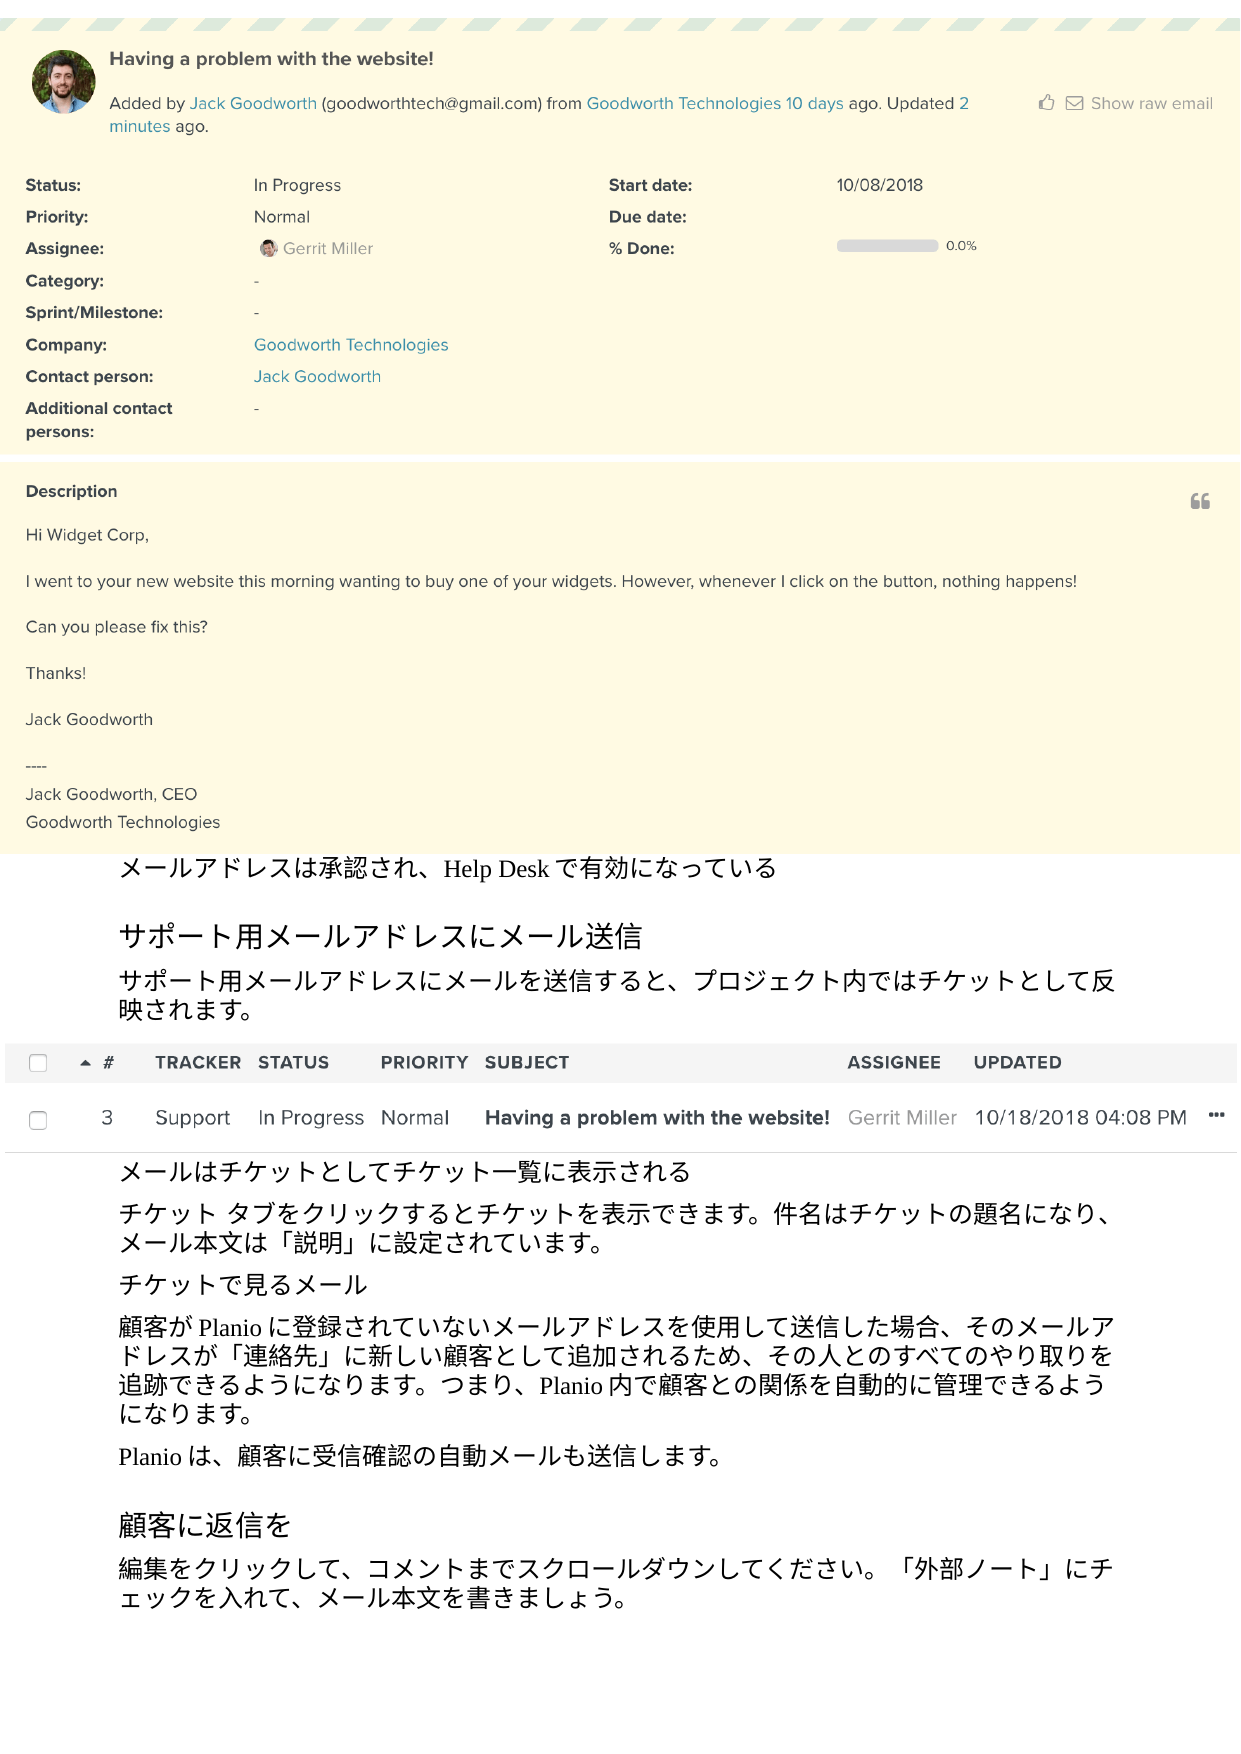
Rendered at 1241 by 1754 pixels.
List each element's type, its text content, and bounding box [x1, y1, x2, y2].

subtitle サポート用メールアドレスにメール送信 [118, 921, 1122, 954]
text メールはチケットとしてチケット一覧に表示される [118, 1159, 1122, 1188]
text 編集をクリックして、コメントまでスクロールダウンしてください。「外部ノート」にチェックを入れて、メール本文を書きましょう。 [118, 1555, 1122, 1614]
text メールアドレスは承認され、Help Deskで有効になっている [118, 854, 1122, 883]
picture [0, 1037, 1241, 1159]
text チケットで見るメール [118, 1271, 1122, 1300]
text チケット タブをクリックするとチケットを表示できます。件名はチケットの題名になり、メール本文は「説明」に設定されています。 [118, 1200, 1122, 1258]
text サポート用メールアドレスにメールを送信すると、プロジェクト内ではチケットとして反映されます。 [118, 967, 1122, 1025]
subtitle 顧客に返信を [118, 1509, 1122, 1543]
text Planioは、顧客に受信確認の自動メールも送信します。 [118, 1442, 1122, 1471]
text 顧客がPlanioに登録されていないメールアドレスを使用して送信した場合、そのメールアドレスが「連絡先」に新しい顧客として追加されるため、その人とのすべてのやり取りを追跡できるようになります。つまり、Planio内で顧客との関係を自動的に管理できるようになります。 [118, 1313, 1122, 1429]
picture [0, 18, 1241, 854]
